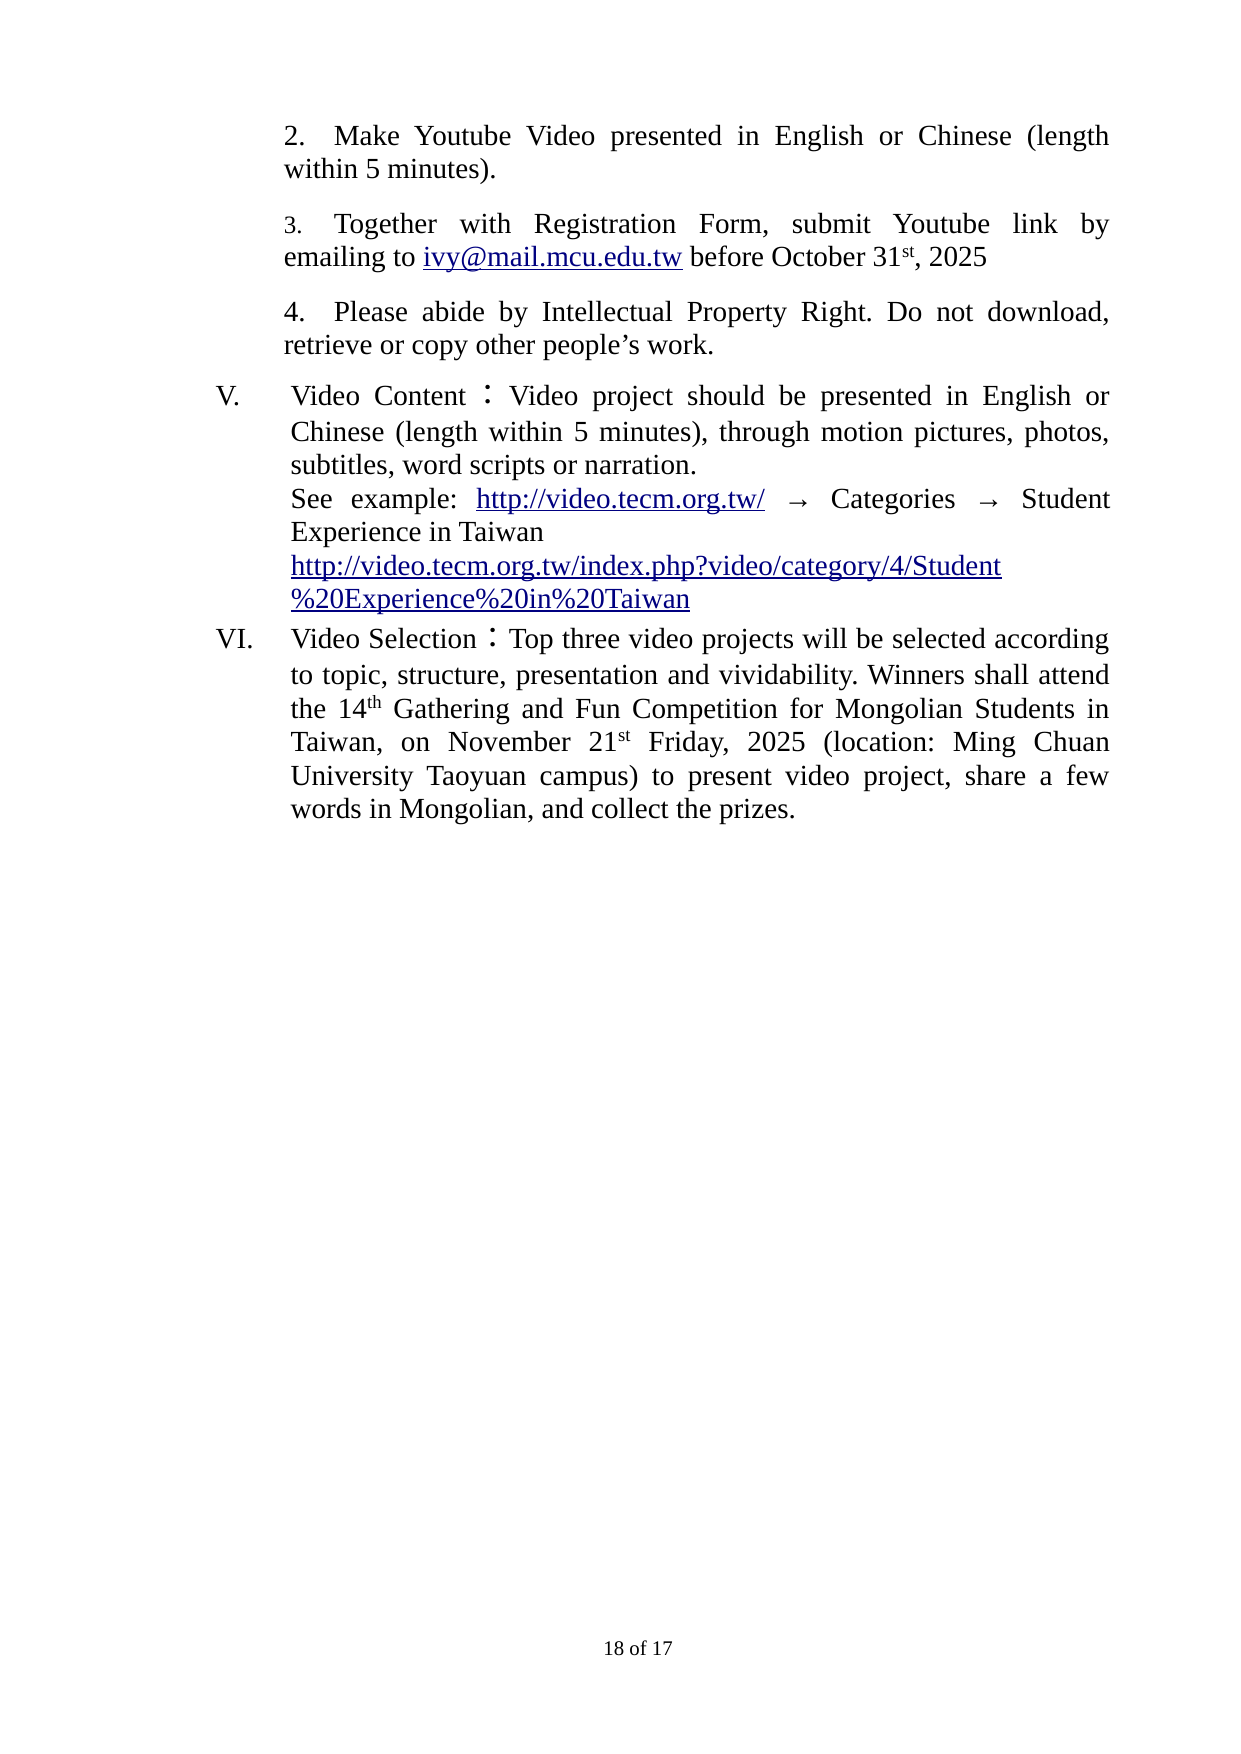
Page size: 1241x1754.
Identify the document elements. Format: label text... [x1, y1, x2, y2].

list Please abide by Intellectual Property Right. Do not download, retrieve or copy other people’s work. [283, 294, 1110, 361]
text See example: http://video.tecm.org.tw/ → Categories → Student Experience in Taiwan [290, 481, 1110, 548]
list Video Selection：Top three video projects will be selected according to topic, structure, presentation and vividability. Winners shall attend the 14th Gathering and Fun Competition for Mongolian Students in Taiwan, on November 21st Friday, 2025 (location: Ming Chuan University Taoyuan campus) to present video project, share a few words in Mongolian, and collect the prizes. [215, 615, 1110, 652]
list Together with Registration Form, submit Youtube link by emailing to ivy@mail.mcu.edu.tw before October 31st, 2025 [283, 206, 1110, 273]
list Video Content：Video project should be presented in English or Chinese (length within 5 minutes), through motion pictures, photos, subtitles, word scripts or narration. [215, 371, 1110, 481]
text http://video.tecm.org.tw/index.php?video/category/4/Student%20Experience%20in%20Taiwan [291, 548, 1110, 615]
list Make Youtube Video presented in English or Chinese (length within 5 minutes). [283, 118, 1110, 185]
